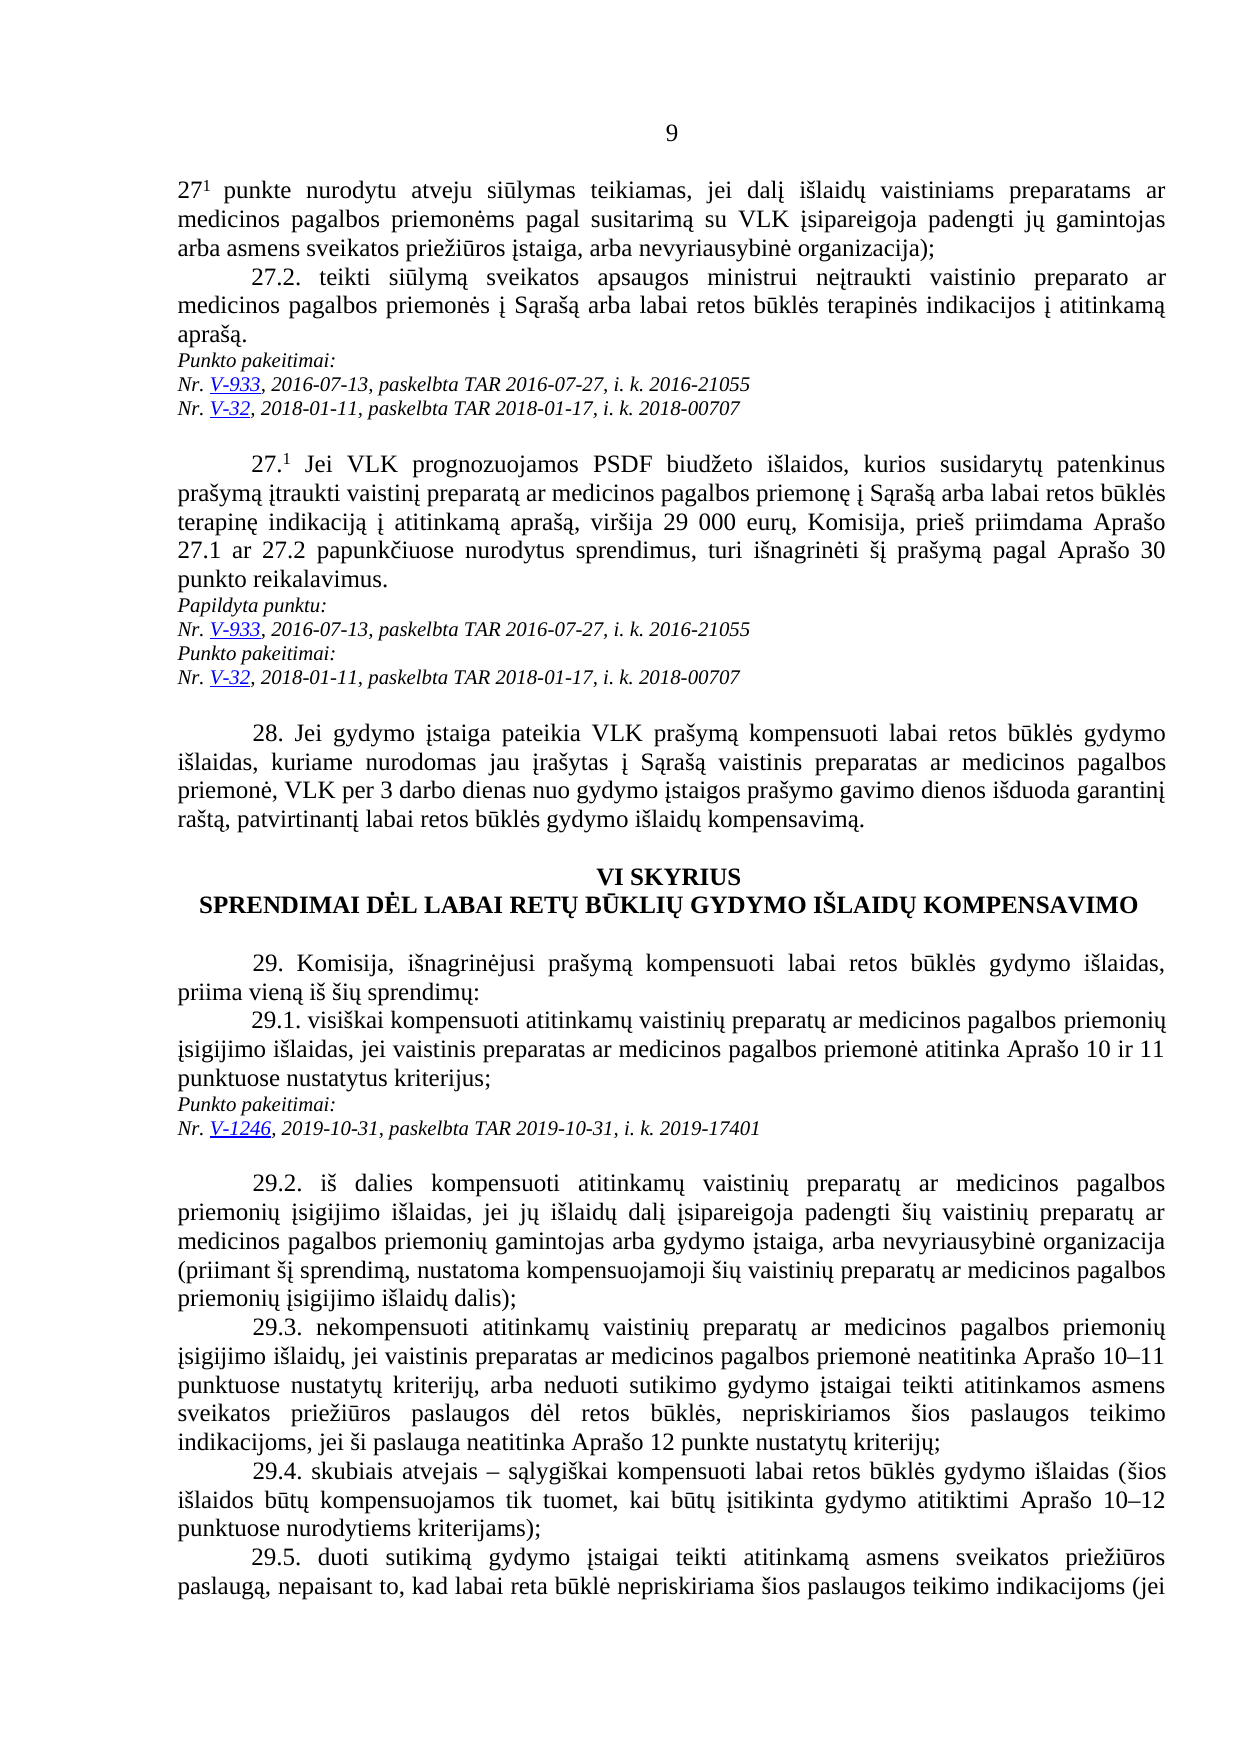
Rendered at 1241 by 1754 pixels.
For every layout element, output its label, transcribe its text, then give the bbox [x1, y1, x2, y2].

text Nr. V-32, 2018-01-11, paskelbta TAR 2018-01-17, i. k. 2018-00707 [177, 665, 1166, 689]
text 29.2. iš dalies kompensuoti atitinkamų vaistinių preparatų ar medicinos pagalbos priemonių įsigijimo išlaidas, jei jų išlaidų dalį įsipareigoja padengti šių vaistinių preparatų ar medicinos pagalbos priemonių gamintojas arba gydymo įstaiga, arba nevyriausybinė organizacija (priimant šį sprendimą, nustatoma kompensuojamoji šių vaistinių preparatų ar medicinos pagalbos priemonių įsigijimo išlaidų dalis); [177, 1168, 1166, 1312]
text Punkto pakeitimai: [177, 348, 1166, 372]
text 29. Komisija, išnagrinėjusi prašymą kompensuoti labai retos būklės gydymo išlaidas, priima vieną iš šių sprendimų: [177, 948, 1166, 1005]
text 29.5. duoti sutikimą gydymo įstaigai teikti atitinkamą asmens sveikatos priežiūros paslaugą, nepaisant to, kad labai reta būklė nepriskiriama šios paslaugos teikimo indikacijoms (jei [177, 1542, 1166, 1600]
text 29.4. skubiais atvejais – sąlygiškai kompensuoti labai retos būklės gydymo išlaidas (šios išlaidos būtų kompensuojamos tik tuomet, kai būtų įsitikinta gydymo atitiktimi Aprašo 10–12 punktuose nurodytiems kriterijams); [177, 1456, 1166, 1542]
text Nr. V-933, 2016-07-13, paskelbta TAR 2016-07-27, i. k. 2016-21055 [177, 372, 1166, 396]
text Nr. V-1246, 2019-10-31, paskelbta TAR 2019-10-31, i. k. 2019-17401 [177, 1116, 1166, 1140]
text Papildyta punktu: [177, 593, 1166, 617]
text 27.1 Jei VLK prognozuojamos PSDF biudžeto išlaidos, kurios susidarytų patenkinus prašymą įtraukti vaistinį preparatą ar medicinos pagalbos priemonę į Sąrašą arba labai retos būklės terapinę indikaciją į atitinkamą aprašą, viršija 29 000 eurų, Komisija, prieš priimdama Aprašo 27.1 ar 27.2 papunkčiuose nurodytus sprendimus, turi išnagrinėti šį prašymą pagal Aprašo 30 punkto reikalavimus. [177, 449, 1166, 593]
text Nr. V-933, 2016-07-13, paskelbta TAR 2016-07-27, i. k. 2016-21055 [177, 617, 1166, 641]
text 271 punkte nurodytu atveju siūlymas teikiamas, jei dalį išlaidų vaistiniams preparatams ar medicinos pagalbos priemonėms pagal susitarimą su VLK įsipareigoja padengti jų gamintojas arba asmens sveikatos priežiūros įstaiga, arba nevyriausybinė organizacija); [177, 176, 1166, 262]
text 29.1. visiškai kompensuoti atitinkamų vaistinių preparatų ar medicinos pagalbos priemonių įsigijimo išlaidas, jei vaistinis preparatas ar medicinos pagalbos priemonė atitinka Aprašo 10 ir 11 punktuose nustatytus kriterijus; [177, 1005, 1166, 1092]
text Punkto pakeitimai: [177, 1092, 1166, 1116]
text 27.2. teikti siūlymą sveikatos apsaugos ministrui neįtraukti vaistinio preparato ar medicinos pagalbos priemonės į Sąrašą arba labai retos būklės terapinės indikacijos į atitinkamą aprašą. [177, 262, 1166, 348]
text Nr. V-32, 2018-01-11, paskelbta TAR 2018-01-17, i. k. 2018-00707 [177, 396, 1166, 420]
text 28. Jei gydymo įstaiga pateikia VLK prašymą kompensuoti labai retos būklės gydymo išlaidas, kuriame nurodomas jau įrašytas į Sąrašą vaistinis preparatas ar medicinos pagalbos priemonė, VLK per 3 darbo dienas nuo gydymo įstaigos prašymo gavimo dienos išduoda garantinį raštą, patvirtinantį labai retos būklės gydymo išlaidų kompensavimą. [177, 718, 1166, 833]
text Punkto pakeitimai: [177, 641, 1166, 665]
text 29.3. nekompensuoti atitinkamų vaistinių preparatų ar medicinos pagalbos priemonių įsigijimo išlaidų, jei vaistinis preparatas ar medicinos pagalbos priemonė neatitinka Aprašo 10–11 punktuose nustatytų kriterijų, arba neduoti sutikimo gydymo įstaigai teikti atitinkamos asmens sveikatos priežiūros paslaugos dėl retos būklės, nepriskiriamos šios paslaugos teikimo indikacijoms, jei ši paslauga neatitinka Aprašo 12 punkte nustatytų kriterijų; [177, 1312, 1166, 1456]
text SPRENDIMAI DĖL Labai retų būklių gydymo išlaidų kompensavimo [177, 890, 1166, 919]
text VI SKYRIUS [177, 862, 1166, 890]
